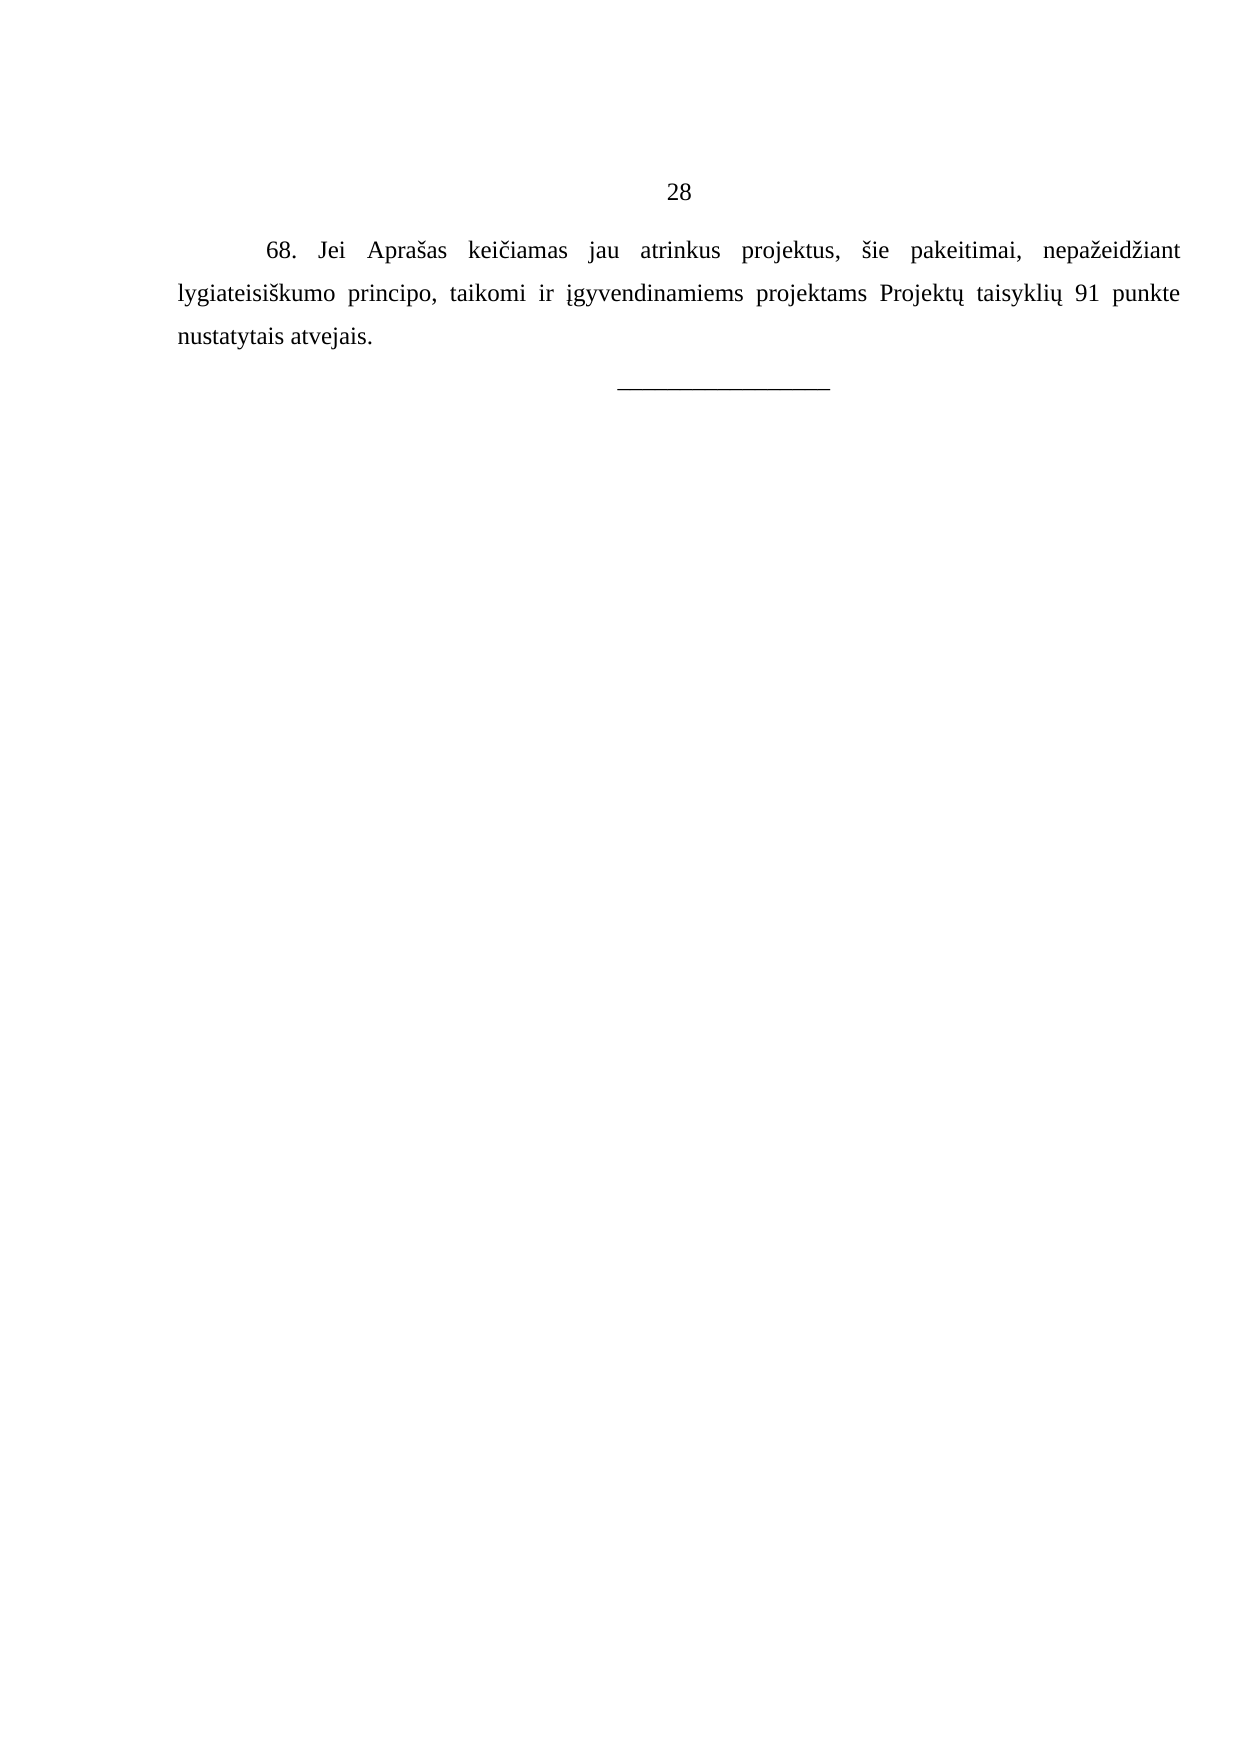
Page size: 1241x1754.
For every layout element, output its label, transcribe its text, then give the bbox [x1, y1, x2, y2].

text _________________ [177, 364, 1181, 393]
text 68. Jei Aprašas keičiamas jau atrinkus projektus, šie pakeitimai, nepažeidžiant lygiateisiškumo principo, taikomi ir įgyvendinamiems projektams Projektų taisyklių 91 punkte nustatytais atvejais. [177, 235, 1181, 350]
